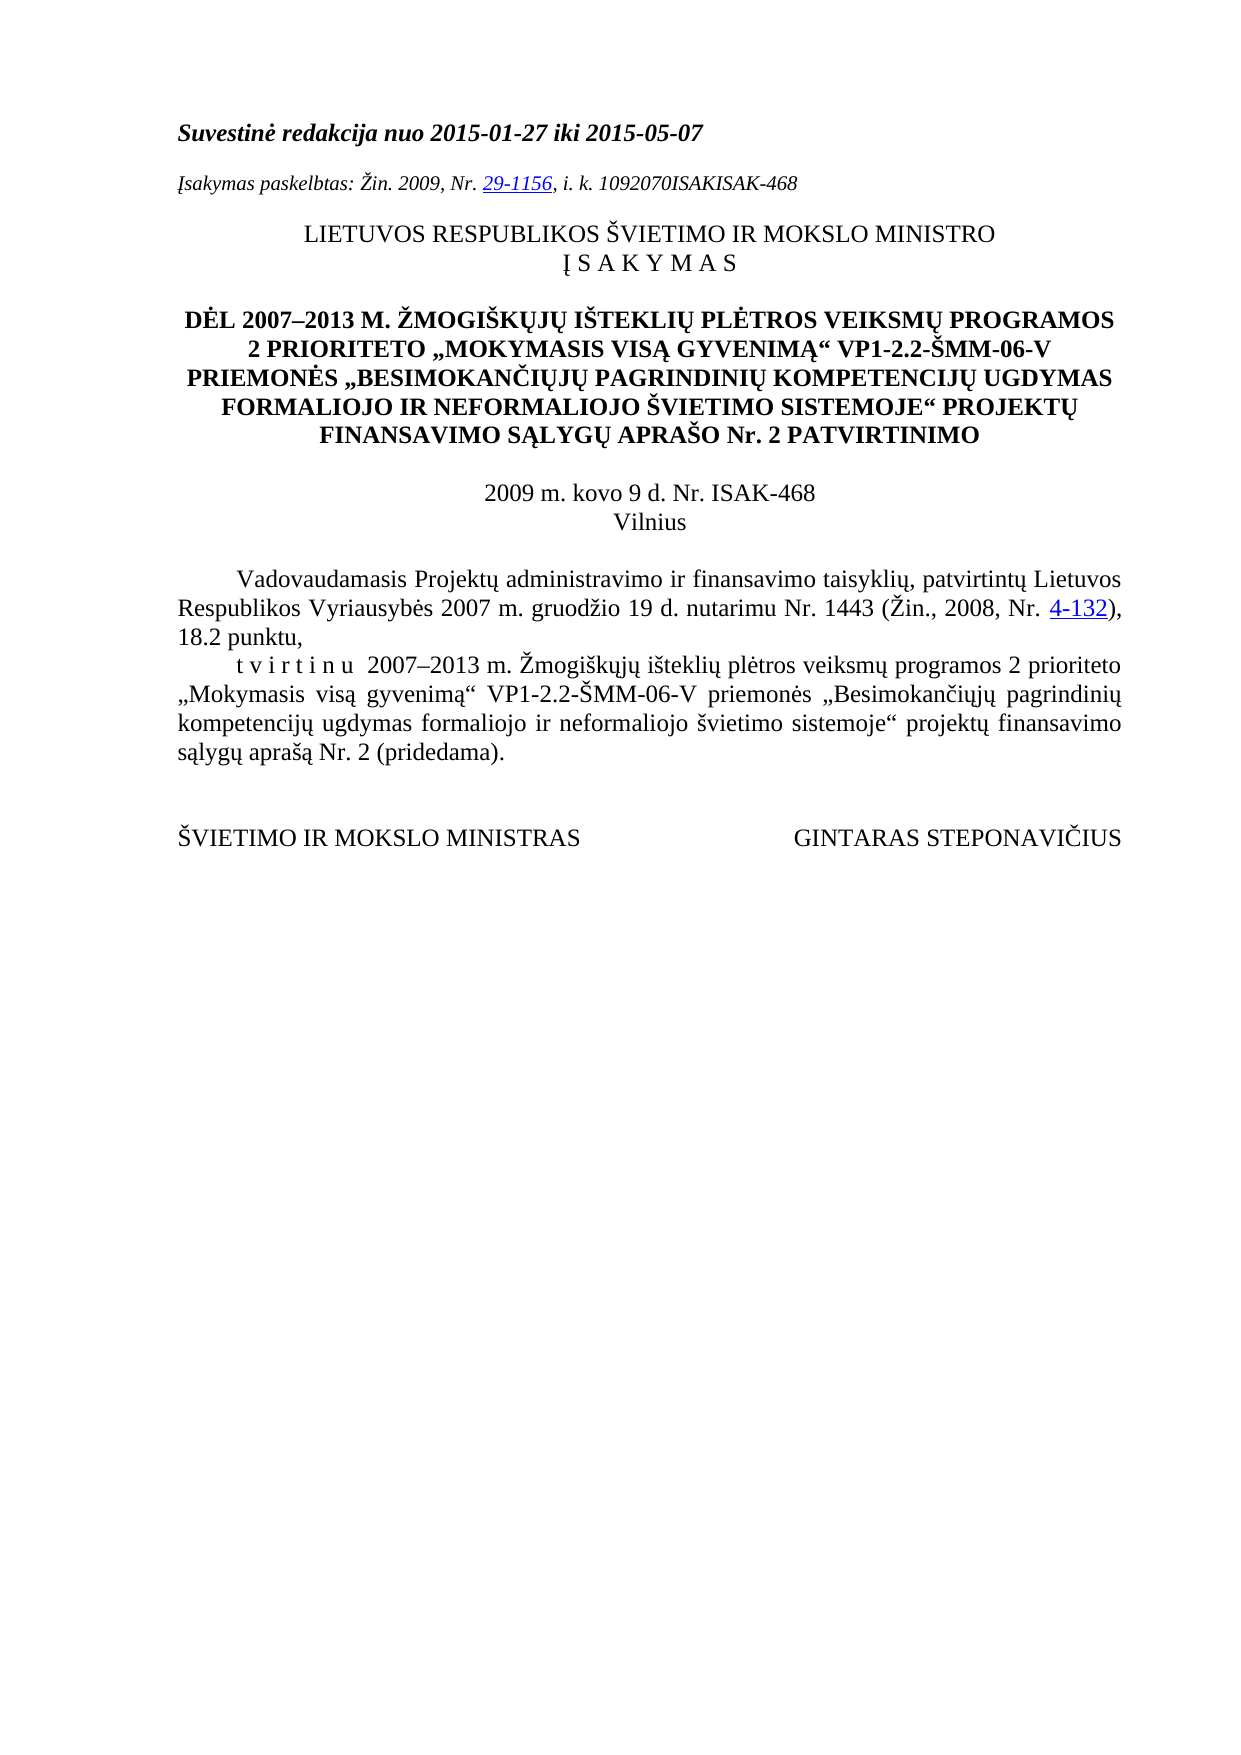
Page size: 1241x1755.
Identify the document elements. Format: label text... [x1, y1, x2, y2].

text ĮSAKYMAS [177, 248, 1122, 277]
text Vadovaudamasis Projektų administravimo ir finansavimo taisyklių, patvirtintų Lietuvos Respublikos Vyriausybės 2007 m. gruodžio 19 d. nutarimu Nr. 1443 (Žin., 2008, Nr. 4-132), 18.2 punktu, [177, 564, 1122, 650]
text DĖL 2007–2013 M. ŽMOGIŠKŲJŲ IŠTEKLIŲ PLĖTROS VEIKSMŲ PROGRAMOS 2 PRIORITETO „MOKYMASIS VISĄ GYVENIMĄ“ VP1-2.2-ŠMM-06-V PRIEMONĖS „BESIMOKANČIŲJŲ PAGRINDINIŲ KOMPETENCIJŲ UGDYMAS FORMALIOJO IR NEFORMALIOJO ŠVIETIMO SISTEMOJE“ PROJEKTŲ FINANSAVIMO SĄLYGŲ APRAŠO Nr. 2 PATVIRTINIMO [177, 305, 1122, 449]
text Suvestinė redakcija nuo 2015-01-27 iki 2015-05-07 [177, 118, 1122, 147]
text tvirtinu 2007–2013 m. Žmogiškųjų išteklių plėtros veiksmų programos 2 prioriteto „Mokymasis visą gyvenimą“ VP1-2.2-ŠMM-06-V priemonės „Besimokančiųjų pagrindinių kompetencijų ugdymas formaliojo ir neformaliojo švietimo sistemoje“ projektų finansavimo sąlygų aprašą Nr. 2 (pridedama). [177, 650, 1122, 765]
text Vilnius [177, 507, 1122, 535]
text 2009 m. kovo 9 d. Nr. ISAK-468 [177, 478, 1122, 507]
text LIETUVOS RESPUBLIKOS ŠVIETIMO IR MOKSLO MINISTRO [177, 219, 1122, 248]
text ŠVIETIMO IR MOKSLO MINISTRAS GINTARAS STEPONAVIČIUS [177, 823, 1122, 852]
text Įsakymas paskelbtas: Žin. 2009, Nr. 29-1156, i. k. 1092070ISAKISAK-468 [177, 171, 1122, 195]
